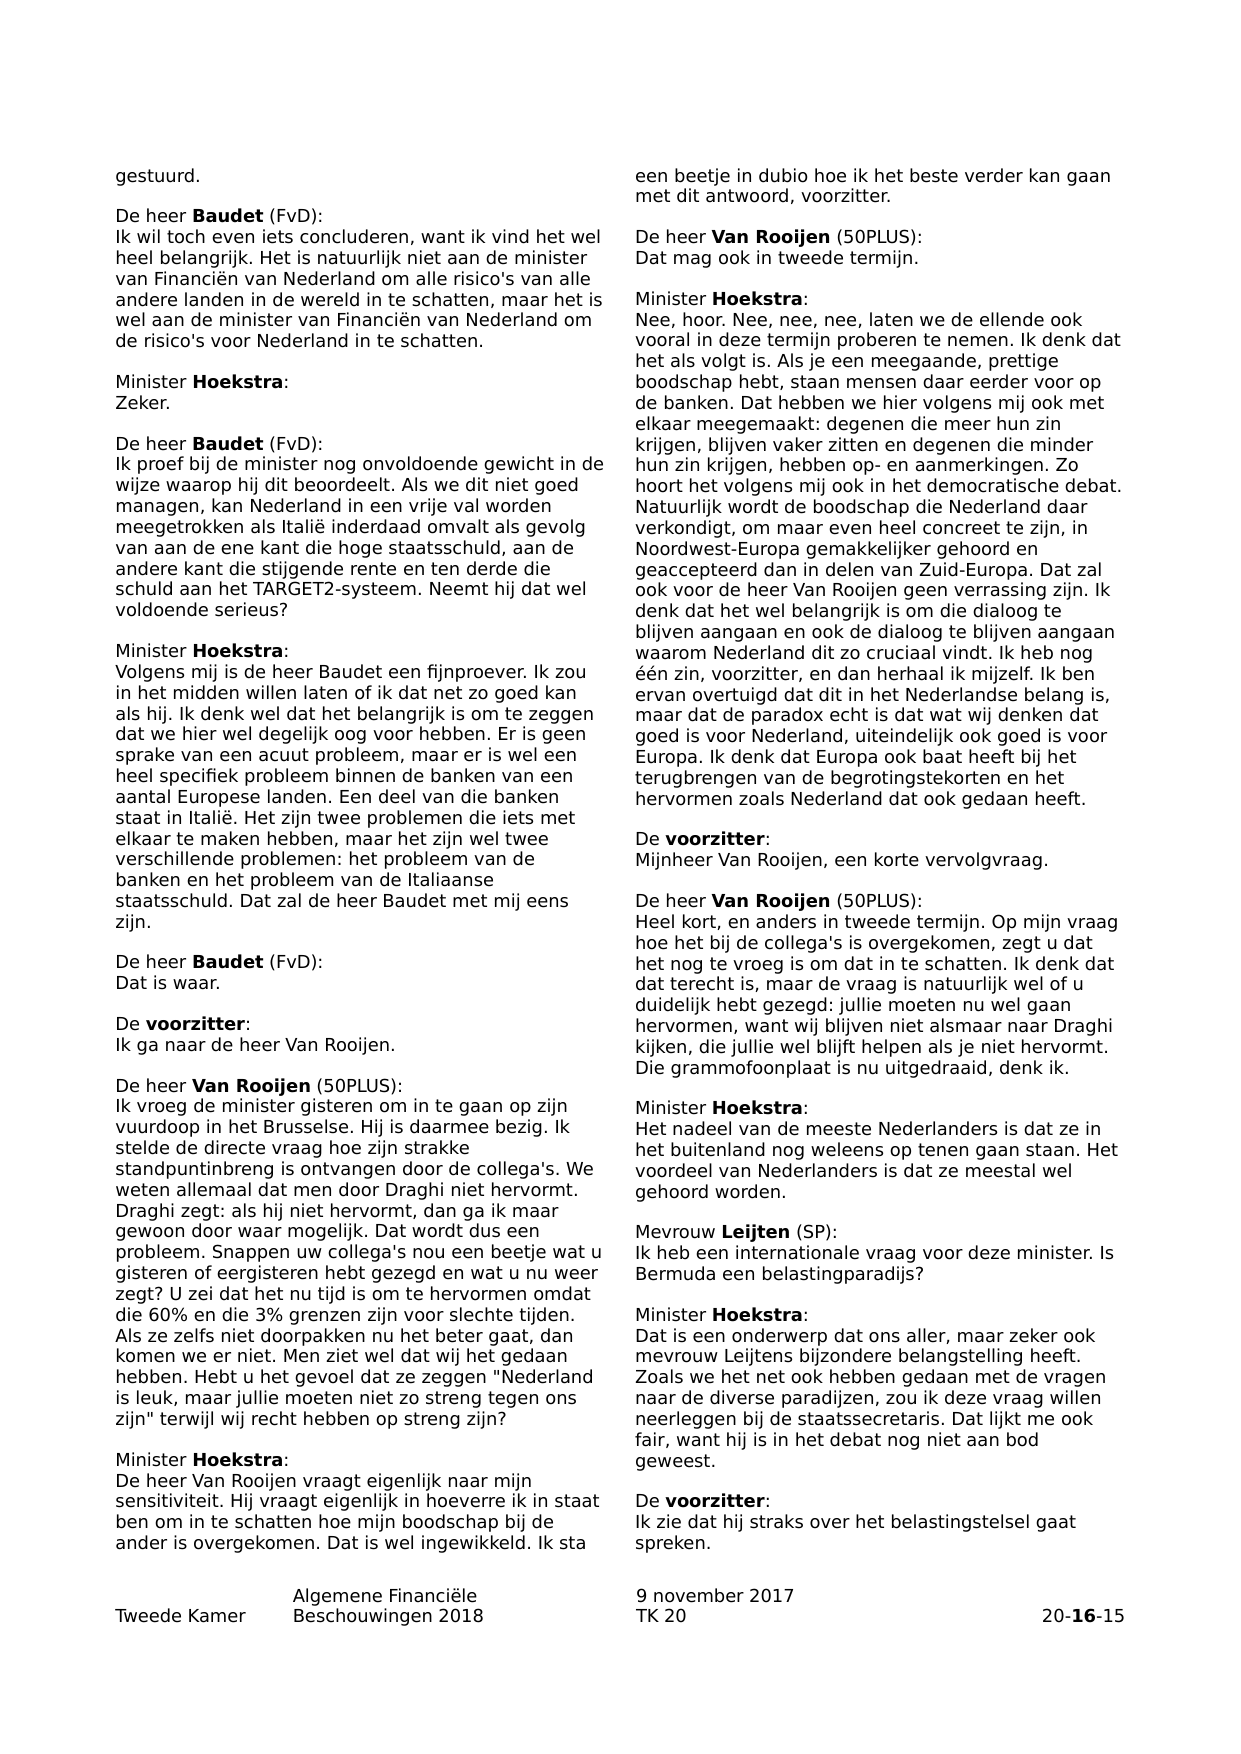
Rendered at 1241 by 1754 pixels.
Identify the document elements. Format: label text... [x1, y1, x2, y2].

text Het nadeel van de meeste Nederlanders is dat ze in het buitenland nog weleens op tenen gaan staan. Het voordeel van Nederlanders is dat ze meestal wel gehoord worden. [635, 1119, 1125, 1202]
text Minister Hoekstra: [635, 1305, 1125, 1325]
text De heer Van Rooijen (50PLUS): [115, 1076, 605, 1096]
text gestuurd. [115, 165, 605, 186]
text Dat is waar. [115, 973, 605, 994]
text Ik heb een internationale vraag voor deze minister. Is Bermuda een belastingparadijs? [635, 1243, 1125, 1285]
text Dat is een onderwerp dat ons aller, maar zeker ook mevrouw Leijtens bijzondere belangstelling heeft. Zoals we het net ook hebben gedaan met de vragen naar de diverse paradijzen, zou ik deze vraag willen neerleggen bij de staatssecretaris. Dat lijkt me ook fair, want hij is in het debat nog niet aan bod geweest. [635, 1325, 1125, 1471]
text Minister Hoekstra: [635, 288, 1125, 309]
text Ik vroeg de minister gisteren om in te gaan op zijn vuurdoop in het Brusselse. Hij is daarmee bezig. Ik stelde de directe vraag hoe zijn strakke standpuntinbreng is ontvangen door de collega's. We weten allemaal dat men door Draghi niet hervormt. Draghi zegt: als hij niet hervormt, dan ga ik maar gewoon door waar mogelijk. Dat wordt dus een probleem. Snappen uw collega's nou een beetje wat u gisteren of eergisteren hebt gezegd en wat u nu weer zegt? U zei dat het nu tijd is om te hervormen omdat die 60% en die 3% grenzen zijn voor slechte tijden. Als ze zelfs niet doorpakken nu het beter gaat, dan komen we er niet. Men ziet wel dat wij het gedaan hebben. Hebt u het gevoel dat ze zeggen "Nederland is leuk, maar jullie moeten niet zo streng tegen ons zijn" terwijl wij recht hebben op streng zijn? [115, 1096, 605, 1429]
text Ik proef bij de minister nog onvoldoende gewicht in de wijze waarop hij dit beoordeelt. Als we dit niet goed managen, kan Nederland in een vrije val worden meegetrokken als Italië inderdaad omvalt als gevolg van aan de ene kant die hoge staatsschuld, aan de andere kant die stijgende rente en ten derde die schuld aan het TARGET2-systeem. Neemt hij dat wel voldoende serieus? [115, 454, 605, 621]
text Minister Hoekstra: [115, 641, 605, 662]
text Ik ga naar de heer Van Rooijen. [115, 1035, 605, 1056]
text Zeker. [115, 393, 605, 413]
text Minister Hoekstra: [635, 1098, 1125, 1119]
text Mevrouw Leijten (SP): [635, 1222, 1125, 1243]
text Dat mag ook in tweede termijn. [635, 248, 1125, 268]
text De voorzitter: [635, 829, 1125, 850]
text De voorzitter: [635, 1491, 1125, 1512]
text Volgens mij is de heer Baudet een fijnproever. Ik zou in het midden willen laten of ik dat net zo goed kan als hij. Ik denk wel dat het belangrijk is om te zeggen dat we hier wel degelijk oog voor hebben. Er is geen sprake van een acuut probleem, maar er is wel een heel specifiek probleem binnen de banken van een aantal Europese landen. Een deel van die banken staat in Italië. Het zijn twee problemen die iets met elkaar te maken hebben, maar het zijn wel twee verschillende problemen: het probleem van de banken en het probleem van de Italiaanse staatsschuld. Dat zal de heer Baudet met mij eens zijn. [115, 662, 605, 932]
text De heer Baudet (FvD): [115, 952, 605, 973]
text Mijnheer Van Rooijen, een korte vervolgvraag. [635, 850, 1125, 871]
text een beetje in dubio hoe ik het beste verder kan gaan met dit antwoord, voorzitter. [635, 165, 1125, 207]
text Minister Hoekstra: [115, 372, 605, 393]
text Ik zie dat hij straks over het belastingstelsel gaat spreken. [635, 1512, 1125, 1554]
text Ik wil toch even iets concluderen, want ik vind het wel heel belangrijk. Het is natuurlijk niet aan de minister van Financiën van Nederland om alle risico's van alle andere landen in de wereld in te schatten, maar het is wel aan de minister van Financiën van Nederland om de risico's voor Nederland in te schatten. [115, 227, 605, 352]
text De heer Van Rooijen (50PLUS): [635, 227, 1125, 248]
text De voorzitter: [115, 1014, 605, 1035]
text De heer Van Rooijen (50PLUS): [635, 891, 1125, 912]
text Nee, hoor. Nee, nee, nee, laten we de ellende ook vooral in deze termijn proberen te nemen. Ik denk dat het als volgt is. Als je een meegaande, prettige boodschap hebt, staan mensen daar eerder voor op de banken. Dat hebben we hier volgens mij ook met elkaar meegemaakt: degenen die meer hun zin krijgen, blijven vaker zitten en degenen die minder hun zin krijgen, hebben op- en aanmerkingen. Zo hoort het volgens mij ook in het democratische debat. Natuurlijk wordt de boodschap die Nederland daar verkondigt, om maar even heel concreet te zijn, in Noordwest-Europa gemakkelijker gehoord en geaccepteerd dan in delen van Zuid-Europa. Dat zal ook voor de heer Van Rooijen geen verrassing zijn. Ik denk dat het wel belangrijk is om die dialoog te blijven aangaan en ook de dialoog te blijven aangaan waarom Nederland dit zo cruciaal vindt. Ik heb nog één zin, voorzitter, en dan herhaal ik mijzelf. Ik ben ervan overtuigd dat dit in het Nederlandse belang is, maar dat de paradox echt is dat wat wij denken dat goed is voor Nederland, uiteindelijk ook goed is voor Europa. Ik denk dat Europa ook baat heeft bij het terugbrengen van de begrotingstekorten en het hervormen zoals Nederland dat ook gedaan heeft. [635, 309, 1125, 809]
text Minister Hoekstra: [115, 1449, 605, 1470]
text De heer Baudet (FvD): [115, 206, 605, 227]
text De heer Baudet (FvD): [115, 433, 605, 454]
text Heel kort, en anders in tweede termijn. Op mijn vraag hoe het bij de collega's is overgekomen, zegt u dat het nog te vroeg is om dat in te schatten. Ik denk dat dat terecht is, maar de vraag is natuurlijk wel of u duidelijk hebt gezegd: jullie moeten nu wel gaan hervormen, want wij blijven niet alsmaar naar Draghi kijken, die jullie wel blijft helpen als je niet hervormt. Die grammofoonplaat is nu uitgedraaid, denk ik. [635, 912, 1125, 1078]
text De heer Van Rooijen vraagt eigenlijk naar mijn sensitiviteit. Hij vraagt eigenlijk in hoeverre ik in staat ben om in te schatten hoe mijn boodschap bij de ander is overgekomen. Dat is wel ingewikkeld. Ik sta [115, 1470, 605, 1554]
